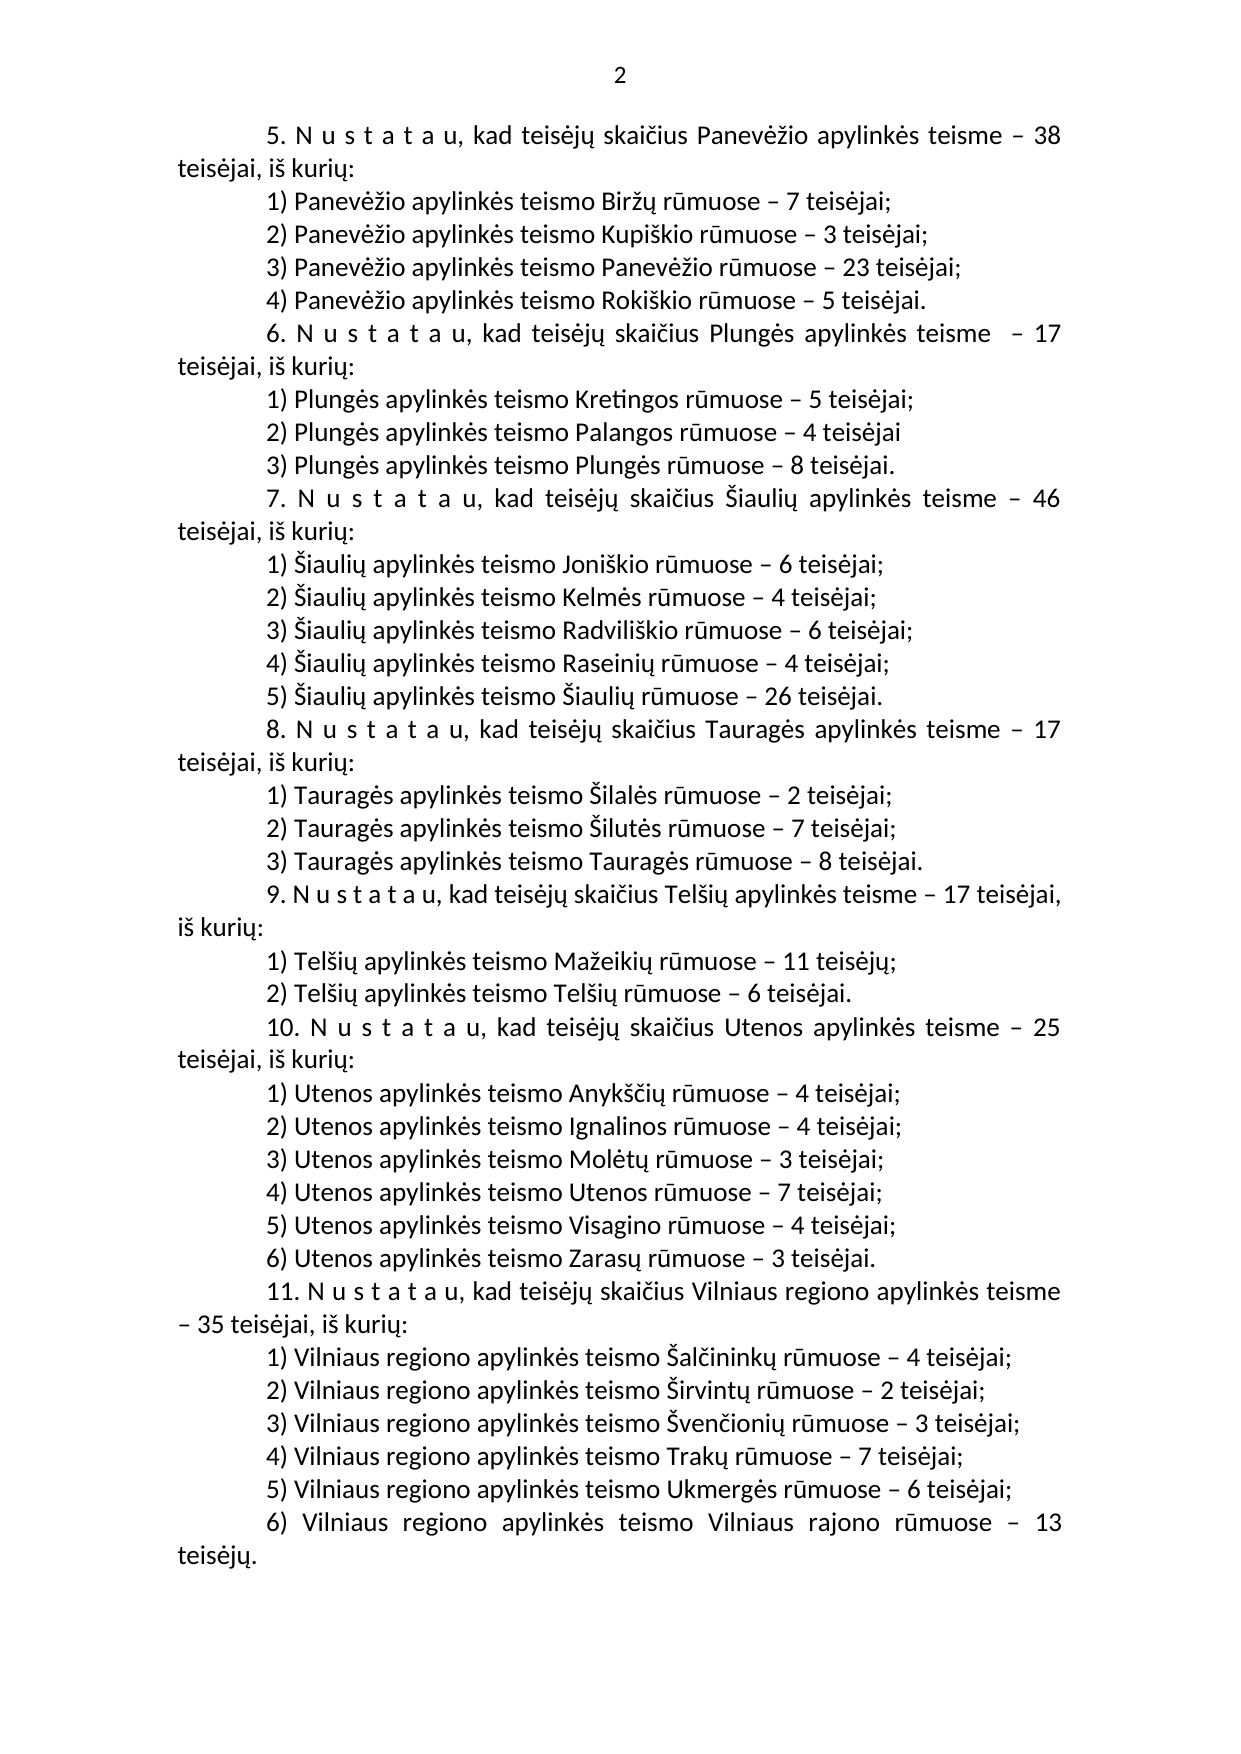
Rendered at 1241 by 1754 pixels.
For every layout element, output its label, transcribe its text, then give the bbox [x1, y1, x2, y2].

text 2) Utenos apylinkės teismo Ignalinos rūmuose – 4 teisėjai; [177, 1109, 1063, 1142]
text 3) Panevėžio apylinkės teismo Panevėžio rūmuose – 23 teisėjai; [177, 250, 1063, 283]
text 11. N u s t a t a u, kad teisėjų skaičius Vilniaus regiono apylinkės teisme – 35 teisėjai, iš kurių: [177, 1274, 1063, 1340]
text 4) Vilniaus regiono apylinkės teismo Trakų rūmuose – 7 teisėjai; [177, 1439, 1063, 1472]
text 5) Vilniaus regiono apylinkės teismo Ukmergės rūmuose – 6 teisėjai; [177, 1472, 1063, 1505]
text 1) Panevėžio apylinkės teismo Biržų rūmuose – 7 teisėjai; [177, 184, 1063, 217]
text 5) Utenos apylinkės teismo Visagino rūmuose – 4 teisėjai; [177, 1208, 1063, 1241]
text 5) Šiaulių apylinkės teismo Šiaulių rūmuose – 26 teisėjai. [177, 679, 1063, 712]
text 1) Vilniaus regiono apylinkės teismo Šalčininkų rūmuose – 4 teisėjai; [177, 1340, 1063, 1373]
text 7. N u s t a t a u, kad teisėjų skaičius Šiaulių apylinkės teisme – 46 teisėjai, iš kurių: [177, 481, 1063, 547]
text 2) Vilniaus regiono apylinkės teismo Širvintų rūmuose – 2 teisėjai; [177, 1373, 1063, 1406]
text 4) Panevėžio apylinkės teismo Rokiškio rūmuose – 5 teisėjai. [177, 283, 1063, 316]
text 3) Vilniaus regiono apylinkės teismo Švenčionių rūmuose – 3 teisėjai; [177, 1406, 1063, 1439]
text 1) Plungės apylinkės teismo Kretingos rūmuose – 5 teisėjai; [177, 382, 1063, 415]
text 10. N u s t a t a u, kad teisėjų skaičius Utenos apylinkės teisme – 25 teisėjai, iš kurių: [177, 1010, 1063, 1076]
text 6. N u s t a t a u, kad teisėjų skaičius Plungės apylinkės teisme – 17 teisėjai, iš kurių: [177, 316, 1063, 382]
text 4) Utenos apylinkės teismo Utenos rūmuose – 7 teisėjai; [177, 1175, 1063, 1208]
text 1) Telšių apylinkės teismo Mažeikių rūmuose – 11 teisėjų; [177, 944, 1063, 977]
text 1) Utenos apylinkės teismo Anykščių rūmuose – 4 teisėjai; [177, 1076, 1063, 1109]
text 3) Šiaulių apylinkės teismo Radviliškio rūmuose – 6 teisėjai; [177, 613, 1063, 646]
text 2) Plungės apylinkės teismo Palangos rūmuose – 4 teisėjai [177, 415, 1063, 448]
text 5. N u s t a t a u, kad teisėjų skaičius Panevėžio apylinkės teisme – 38 teisėjai, iš kurių: [177, 118, 1063, 184]
text 8. N u s t a t a u, kad teisėjų skaičius Tauragės apylinkės teisme – 17 teisėjai, iš kurių: [177, 712, 1063, 778]
text 2) Telšių apylinkės teismo Telšių rūmuose – 6 teisėjai. [177, 977, 1063, 1010]
text 2) Panevėžio apylinkės teismo Kupiškio rūmuose – 3 teisėjai; [177, 217, 1063, 250]
text 2) Šiaulių apylinkės teismo Kelmės rūmuose – 4 teisėjai; [177, 580, 1063, 613]
text 1) Tauragės apylinkės teismo Šilalės rūmuose – 2 teisėjai; [177, 778, 1063, 812]
text 3) Plungės apylinkės teismo Plungės rūmuose – 8 teisėjai. [177, 448, 1063, 481]
text 3) Tauragės apylinkės teismo Tauragės rūmuose – 8 teisėjai. [177, 844, 1063, 878]
text 6) Vilniaus regiono apylinkės teismo Vilniaus rajono rūmuose – 13 teisėjų. [177, 1505, 1063, 1571]
text 6) Utenos apylinkės teismo Zarasų rūmuose – 3 teisėjai. [177, 1241, 1063, 1274]
text 3) Utenos apylinkės teismo Molėtų rūmuose – 3 teisėjai; [177, 1142, 1063, 1175]
text 1) Šiaulių apylinkės teismo Joniškio rūmuose – 6 teisėjai; [177, 547, 1063, 580]
text 2) Tauragės apylinkės teismo Šilutės rūmuose – 7 teisėjai; [177, 812, 1063, 844]
text 9. N u s t a t a u, kad teisėjų skaičius Telšių apylinkės teisme – 17 teisėjai, iš kurių: [177, 878, 1063, 944]
text 4) Šiaulių apylinkės teismo Raseinių rūmuose – 4 teisėjai; [177, 646, 1063, 679]
